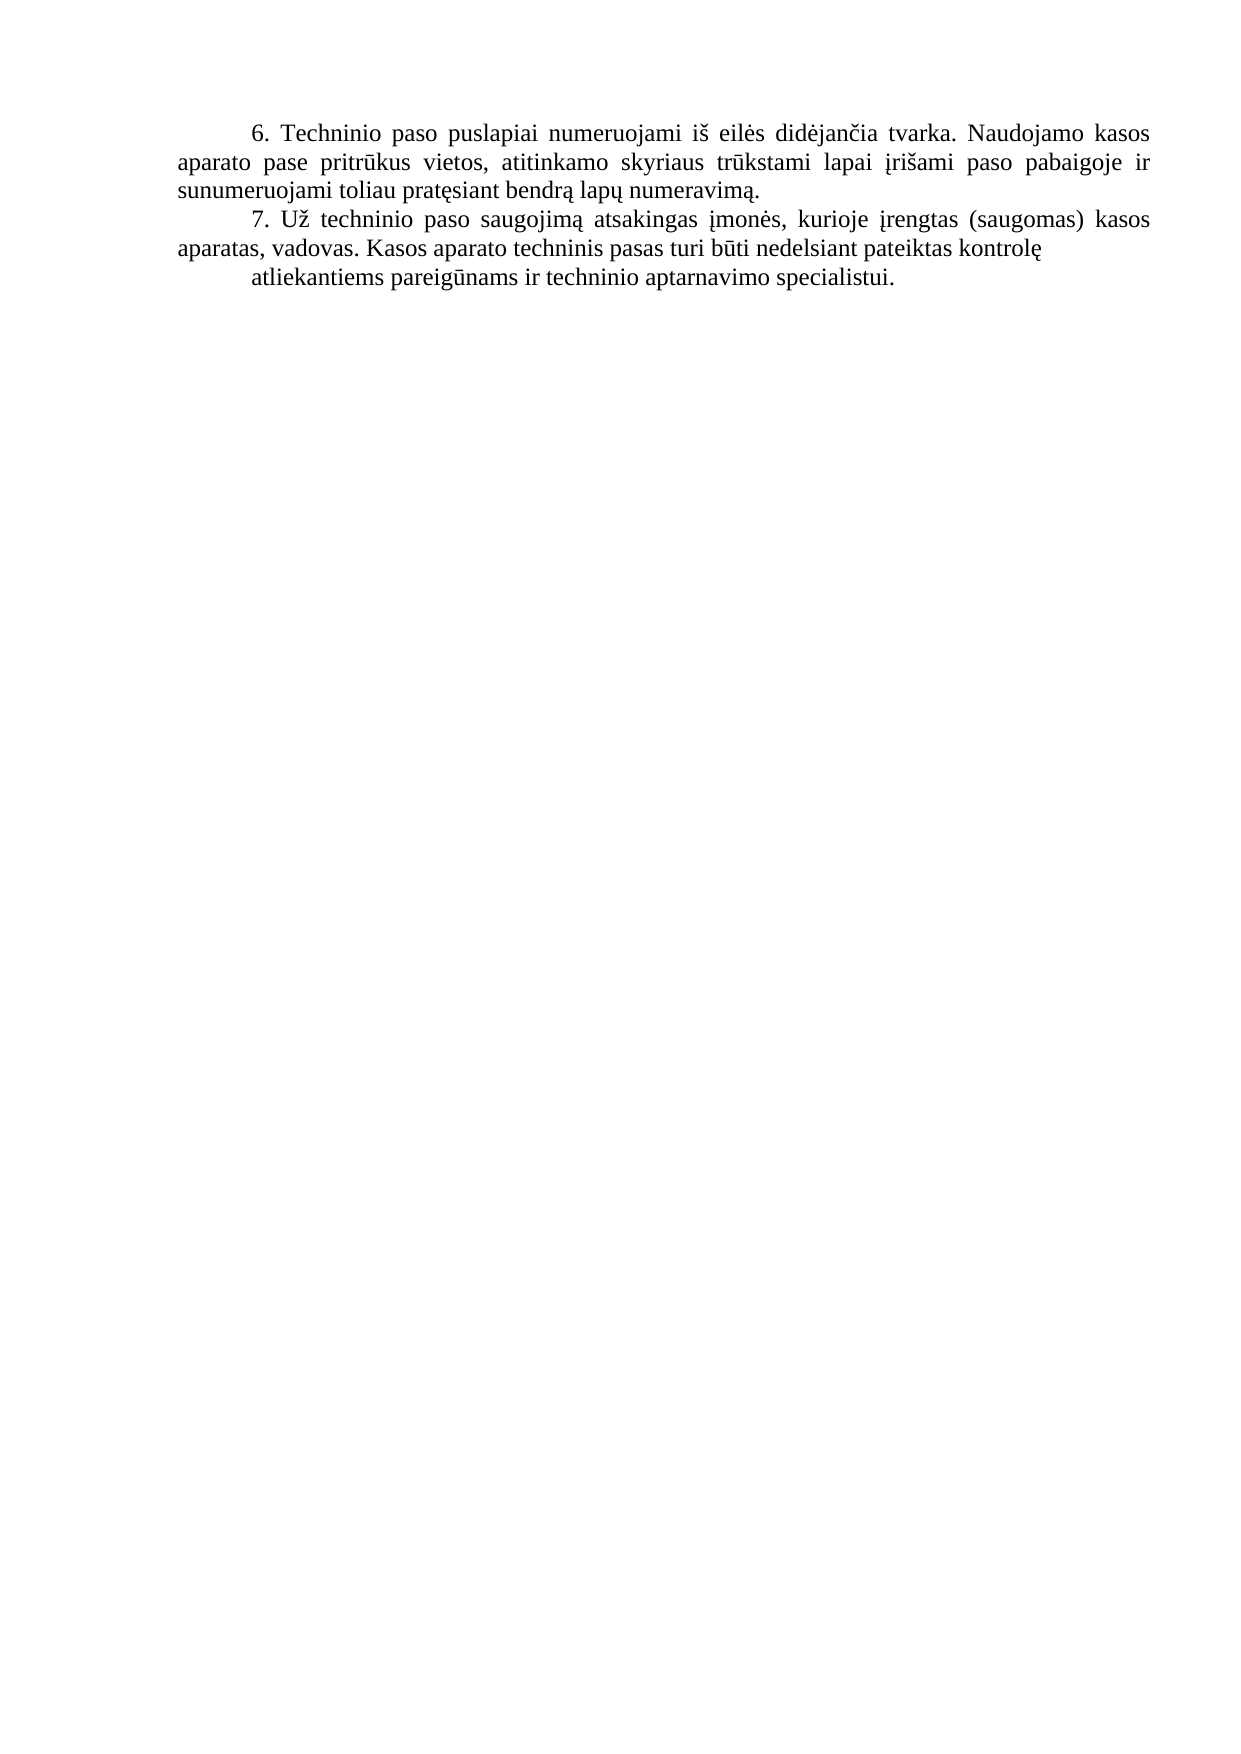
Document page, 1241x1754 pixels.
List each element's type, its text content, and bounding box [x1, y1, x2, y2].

text 7. Už techninio paso saugojimą atsakingas įmonės, kurioje įrengtas (saugomas) kasos aparatas, vadovas. Kasos aparato techninis pasas turi būti nedelsiant pateiktas kontrolę [177, 204, 1152, 262]
text atliekantiems pareigūnams ir techninio aptarnavimo specialistui. [177, 262, 1152, 291]
text 6. Techninio paso puslapiai numeruojami iš eilės didėjančia tvarka. Naudojamo kasos aparato pase pritrūkus vietos, atitinkamo skyriaus trūkstami lapai įrišami paso pabaigoje ir sunumeruojami toliau pratęsiant bendrą lapų numeravimą. [177, 118, 1152, 204]
